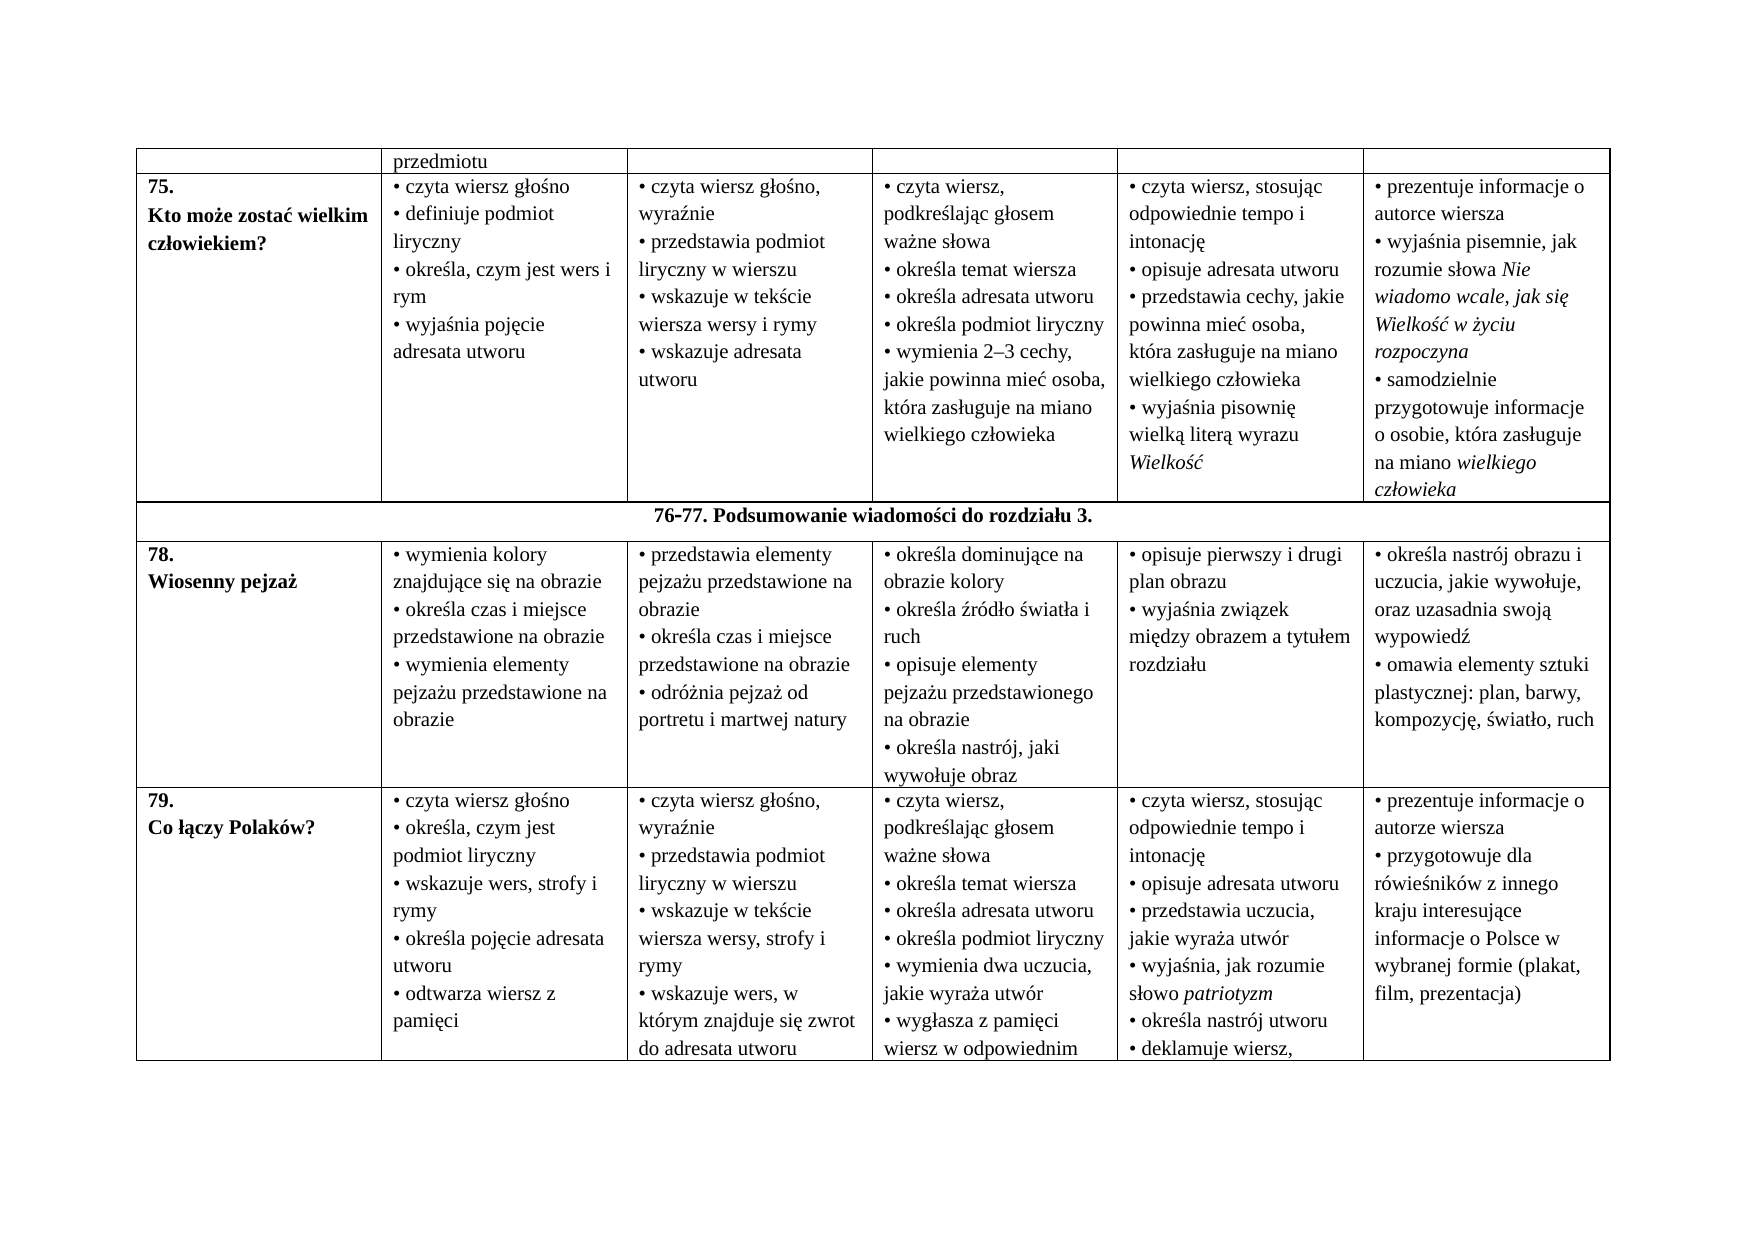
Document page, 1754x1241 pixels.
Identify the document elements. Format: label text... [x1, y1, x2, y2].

table_cell 79. Co łączy Polaków? [137, 788, 381, 1060]
table_cell [873, 149, 1117, 173]
table_cell • prezentuje informacje o autorze wiersza • przygotowuje dla rówieśników z innego kraju interesujące informacje o Polsce w wybranej formie (plakat, film, prezentacja) [1364, 788, 1609, 1060]
table_cell • czyta wiersz, podkreślając głosem ważne słowa • określa temat wiersza • określa adresata utworu • określa podmiot liryczny • wymienia dwa uczucia, jakie wyraża utwór • wygłasza z pamięci wiersz w odpowiednim [873, 788, 1117, 1060]
table_cell 75. Kto może zostać wielkim człowiekiem? [137, 174, 381, 501]
table_cell • czyta wiersz głośno • definiuje podmiot liryczny • określa, czym jest wers i rym • wyjaśnia pojęcie adresata utworu [382, 174, 627, 501]
table_cell • czyta wiersz, stosując odpowiednie tempo i intonację • opisuje adresata utworu • przedstawia uczucia, jakie wyraża utwór • wyjaśnia, jak rozumie słowo patriotyzm • określa nastrój utworu • deklamuje wiersz, [1118, 788, 1363, 1060]
table_cell [137, 149, 381, 173]
table_cell • czyta wiersz głośno, wyraźnie • przedstawia podmiot liryczny w wierszu • wskazuje w tekście wiersza wersy i rymy • wskazuje adresata utworu [628, 174, 872, 501]
table_cell • przedstawia elementy pejzażu przedstawione na obrazie • określa czas i miejsce przedstawione na obrazie • odróżnia pejzaż od portretu i martwej natury [628, 542, 872, 787]
table_cell 78. Wiosenny pejzaż [137, 542, 381, 787]
table_cell [628, 149, 872, 173]
table_cell • czyta wiersz, podkreślając głosem ważne słowa • określa temat wiersza • określa adresata utworu • określa podmiot liryczny • wymienia 2–3 cechy, jakie powinna mieć osoba, która zasługuje na miano wielkiego człowieka [873, 174, 1117, 501]
table_cell [1364, 149, 1609, 173]
table_cell • prezentuje informacje o autorce wiersza • wyjaśnia pisemnie, jak rozumie słowa Nie wiadomo wcale, jak się Wielkość w życiu rozpoczyna • samodzielnie przygotowuje informacje o osobie, która zasługuje na miano wielkiego człowieka [1364, 174, 1609, 501]
table_cell przedmiotu [382, 149, 627, 173]
table_cell [1118, 149, 1363, 173]
table_cell • określa dominujące na obrazie kolory • określa źródło światła i ruch • opisuje elementy pejzażu przedstawionego na obrazie • określa nastrój, jaki wywołuje obraz [873, 542, 1117, 787]
table_cell • wymienia kolory znajdujące się na obrazie • określa czas i miejsce przedstawione na obrazie • wymienia elementy pejzażu przedstawione na obrazie [382, 542, 627, 787]
table_cell • czyta wiersz, stosując odpowiednie tempo i intonację • opisuje adresata utworu • przedstawia cechy, jakie powinna mieć osoba, która zasługuje na miano wielkiego człowieka • wyjaśnia pisownię wielką literą wyrazu Wielkość [1118, 174, 1363, 501]
table_cell • opisuje pierwszy i drugi plan obrazu • wyjaśnia związek między obrazem a tytułem rozdziału [1118, 542, 1363, 787]
table_cell • czyta wiersz głośno, wyraźnie • przedstawia podmiot liryczny w wierszu • wskazuje w tekście wiersza wersy, strofy i rymy • wskazuje wers, w którym znajduje się zwrot do adresata utworu [628, 788, 872, 1060]
table_cell • czyta wiersz głośno • określa, czym jest podmiot liryczny • wskazuje wers, strofy i rymy • określa pojęcie adresata utworu • odtwarza wiersz z pamięci [382, 788, 627, 1060]
table_cell 7677. Podsumowanie wiadomości do rozdziału 3. [137, 503, 1609, 541]
table_cell • określa nastrój obrazu i uczucia, jakie wywołuje, oraz uzasadnia swoją wypowiedź • omawia elementy sztuki plastycznej: plan, barwy, kompozycję, światło, ruch [1364, 542, 1609, 787]
